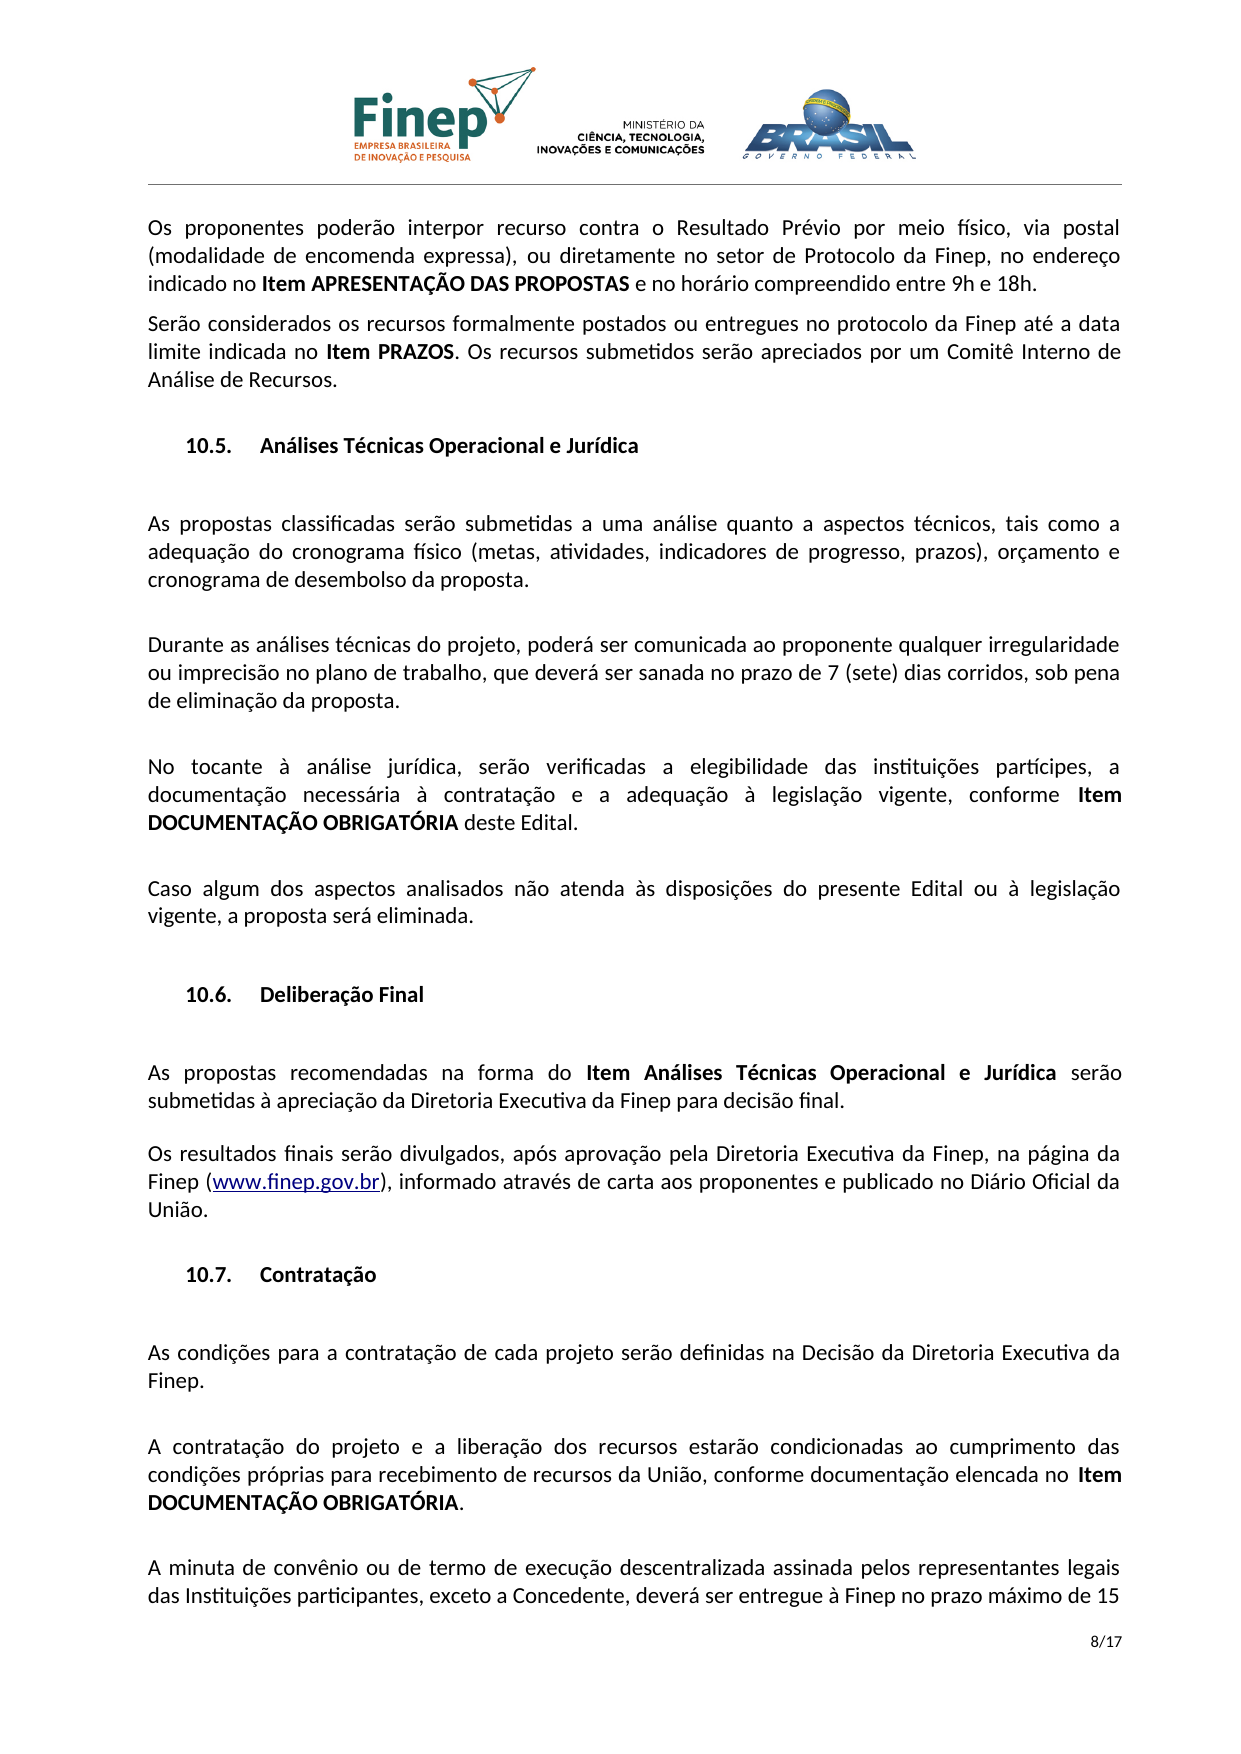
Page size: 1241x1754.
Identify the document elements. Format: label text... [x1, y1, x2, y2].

text As condições para a contratação de cada projeto serão definidas na Decisão da Diretoria Executiva da Finep. [148, 1338, 1122, 1394]
text As propostas classificadas serão submetidas a uma análise quanto a aspectos técnicos, tais como a adequação do cronograma físico (metas, atividades, indicadores de progresso, prazos), orçamento e cronograma de desembolso da proposta. [148, 509, 1122, 593]
text Caso algum dos aspectos analisados não atenda às disposições do presente Edital ou à legislação vigente, a proposta será eliminada. [148, 874, 1122, 930]
list Deliberação Final [185, 980, 1122, 1008]
list Análises Técnicas Operacional e Jurídica [185, 431, 1122, 459]
text Durante as análises técnicas do projeto, poderá ser comunicada ao proponente qualquer irregularidade ou imprecisão no plano de trabalho, que deverá ser sanada no prazo de 7 (sete) dias corridos, sob pena de eliminação da proposta. [148, 631, 1122, 714]
list Contratação [185, 1260, 1122, 1288]
text Os resultados finais serão divulgados, após aprovação pela Diretoria Executiva da Finep, na página da Finep (www.finep.gov.br), informado através de carta aos proponentes e publicado no Diário Oficial da União. [148, 1139, 1122, 1223]
text A minuta de convênio ou de termo de execução descentralizada assinada pelos representantes legais das Instituições participantes, exceto a Concedente, deverá ser entregue à Finep no prazo máximo de 15 [148, 1553, 1122, 1609]
text Os proponentes poderão interpor recurso contra o Resultado Prévio por meio físico, via postal (modalidade de encomenda expressa), ou diretamente no setor de Protocolo da Finep, no endereço indicado no Item APRESENTAÇÃO DAS PROPOSTAS e no horário compreendido entre 9h e 18h. [148, 213, 1122, 297]
text As propostas recomendadas na forma do Item Análises Técnicas Operacional e Jurídica serão submetidas à apreciação da Diretoria Executiva da Finep para decisão final. [148, 1058, 1122, 1114]
text A contratação do projeto e a liberação dos recursos estarão condicionadas ao cumprimento das condições próprias para recebimento de recursos da União, conforme documentação elencada no Item DOCUMENTAÇÃO OBRIGATÓRIA. [148, 1432, 1122, 1516]
text Serão considerados os recursos formalmente postados ou entregues no protocolo da Finep até a data limite indicada no Item PRAZOS. Os recursos submetidos serão apreciados por um Comitê Interno de Análise de Recursos. [148, 309, 1122, 393]
text No tocante à análise jurídica, serão verificadas a elegibilidade das instituições partícipes, a documentação necessária à contratação e a adequação à legislação vigente, conforme Item DOCUMENTAÇÃO OBRIGATÓRIA deste Edital. [148, 752, 1122, 836]
